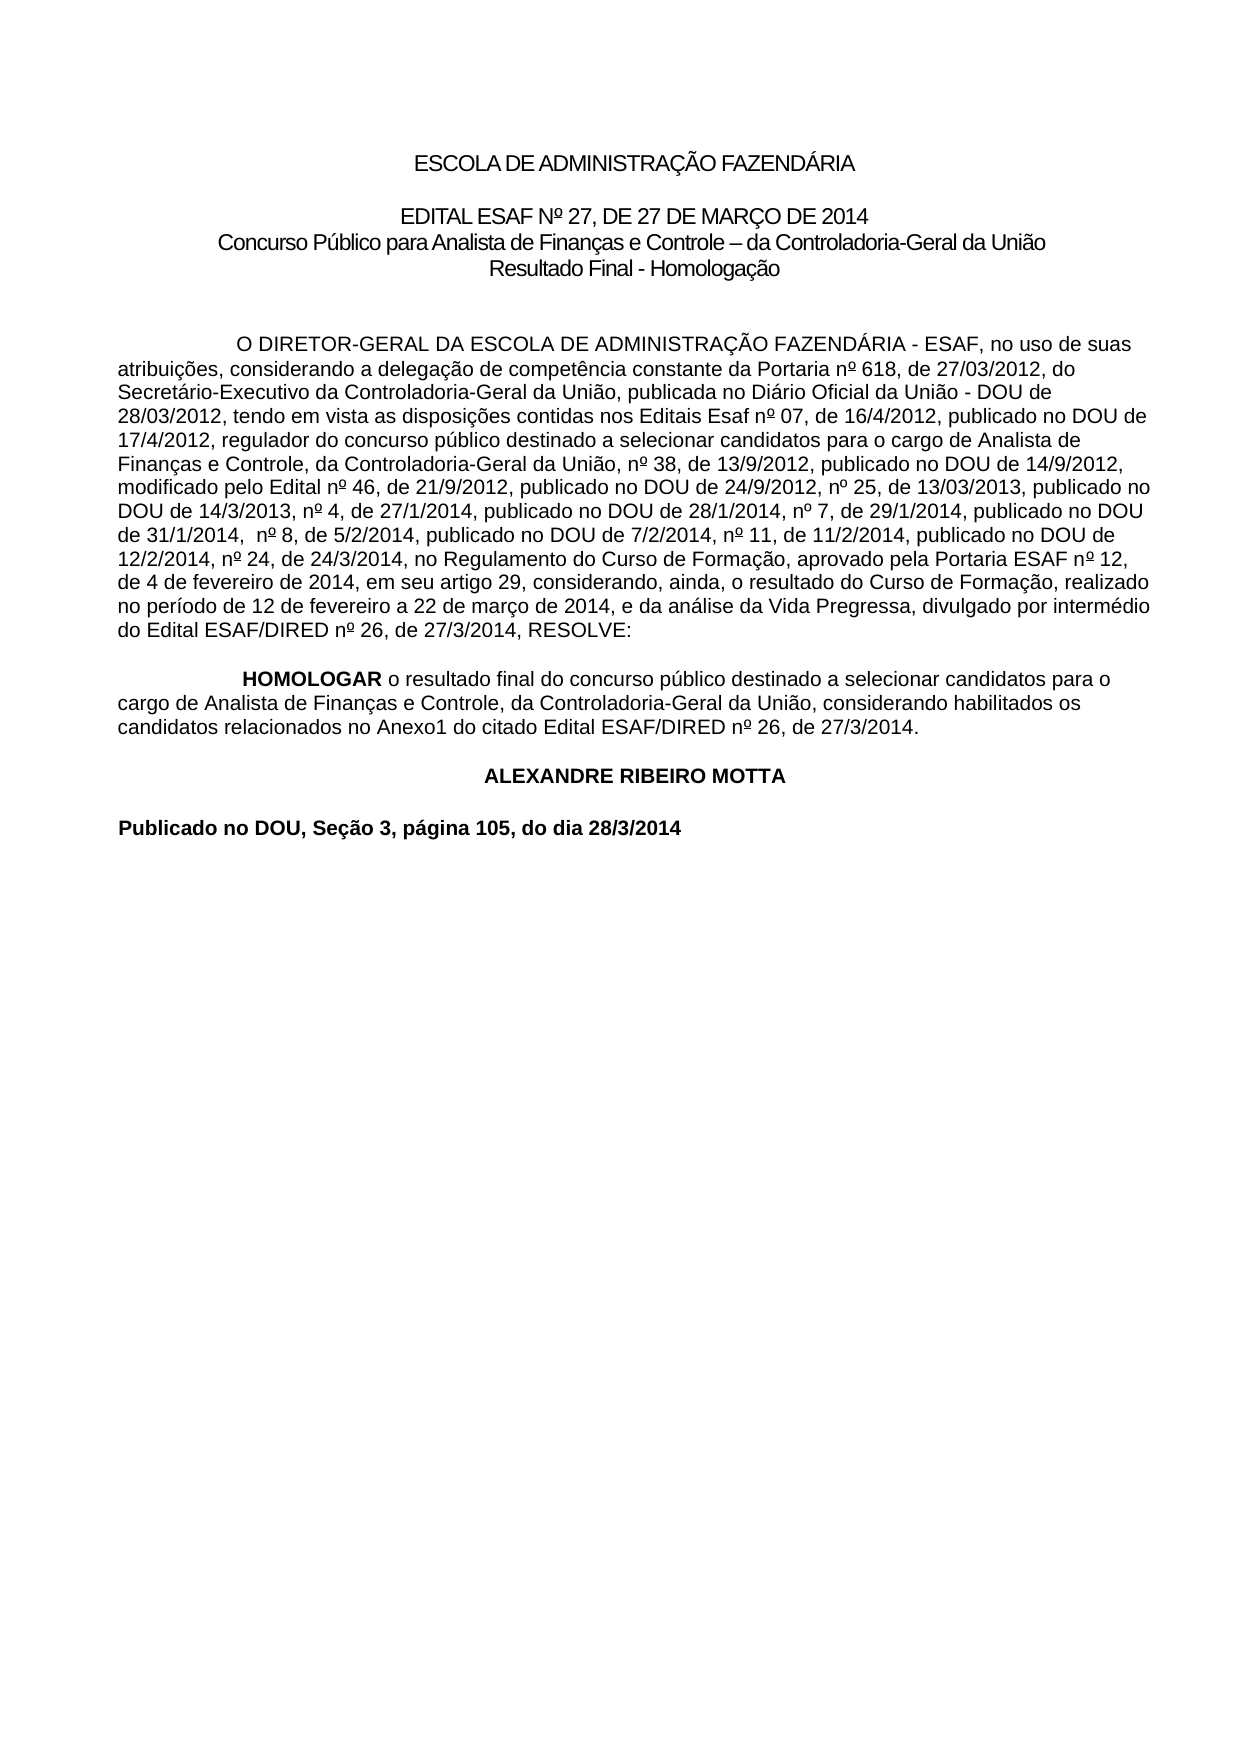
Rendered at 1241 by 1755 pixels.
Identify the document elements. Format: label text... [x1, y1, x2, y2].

text EDITAL ESAF Nº 27, DE 27 DE MARÇO DE 2014 [118, 203, 1152, 229]
text HOMOLOGAR o resultado final do concurso público destinado a selecionar candidatos para o cargo de Analista de Finanças e Controle, da Controladoria-Geral da União, considerando habilitados os candidatos relacionados no Anexo1 do citado Edital ESAF/DIRED nº 26, de 27/3/2014. [117, 667, 1153, 738]
text Publicado no DOU, Seção 3, página 105, do dia 28/3/2014 [118, 815, 1152, 839]
text O DIRETOR-GERAL DA ESCOLA DE ADMINISTRAÇÃO FAZENDÁRIA - ESAF, no uso de suas atribuições, considerando a delegação de competência constante da Portaria nº 618, de 27/03/2012, do Secretário-Executivo da Controladoria-Geral da União, publicada no Diário Oficial da União - DOU de 28/03/2012, tendo em vista as disposições contidas nos Editais Esaf nº 07, de 16/4/2012, publicado no DOU de 17/4/2012, regulador do concurso público destinado a selecionar candidatos para o cargo de Analista de Finanças e Controle, da Controladoria-Geral da União, nº 38, de 13/9/2012, publicado no DOU de 14/9/2012, modificado pelo Edital nº 46, de 21/9/2012, publicado no DOU de 24/9/2012, nº 25, de 13/03/2013, publicado no DOU de 14/3/2013, nº 4, de 27/1/2014, publicado no DOU de 28/1/2014, nº 7, de 29/1/2014, publicado no DOU de 31/1/2014, nº 8, de 5/2/2014, publicado no DOU de 7/2/2014, nº 11, de 11/2/2014, publicado no DOU de 12/2/2014, nº 24, de 24/3/2014, no Regulamento do Curso de Formação, aprovado pela Portaria ESAF nº 12, de 4 de fevereiro de 2014, em seu artigo 29, considerando, ainda, o resultado do Curso de Formação, realizado no período de 12 de fevereiro a 22 de março de 2014, e da análise da Vida Pregressa, divulgado por intermédio do Edital ESAF/DIRED nº 26, de 27/3/2014, RESOLVE: [117, 333, 1153, 642]
text ALEXANDRE RIBEIRO MOTTA [118, 764, 1152, 788]
text ESCOLA DE ADMINISTRAÇÃO FAZENDÁRIA [118, 150, 1152, 176]
text Concurso Público para Analista de Finanças e Controle – da Controladoria-Geral da União [118, 229, 1152, 255]
text Resultado Final - Homologação [118, 255, 1152, 282]
